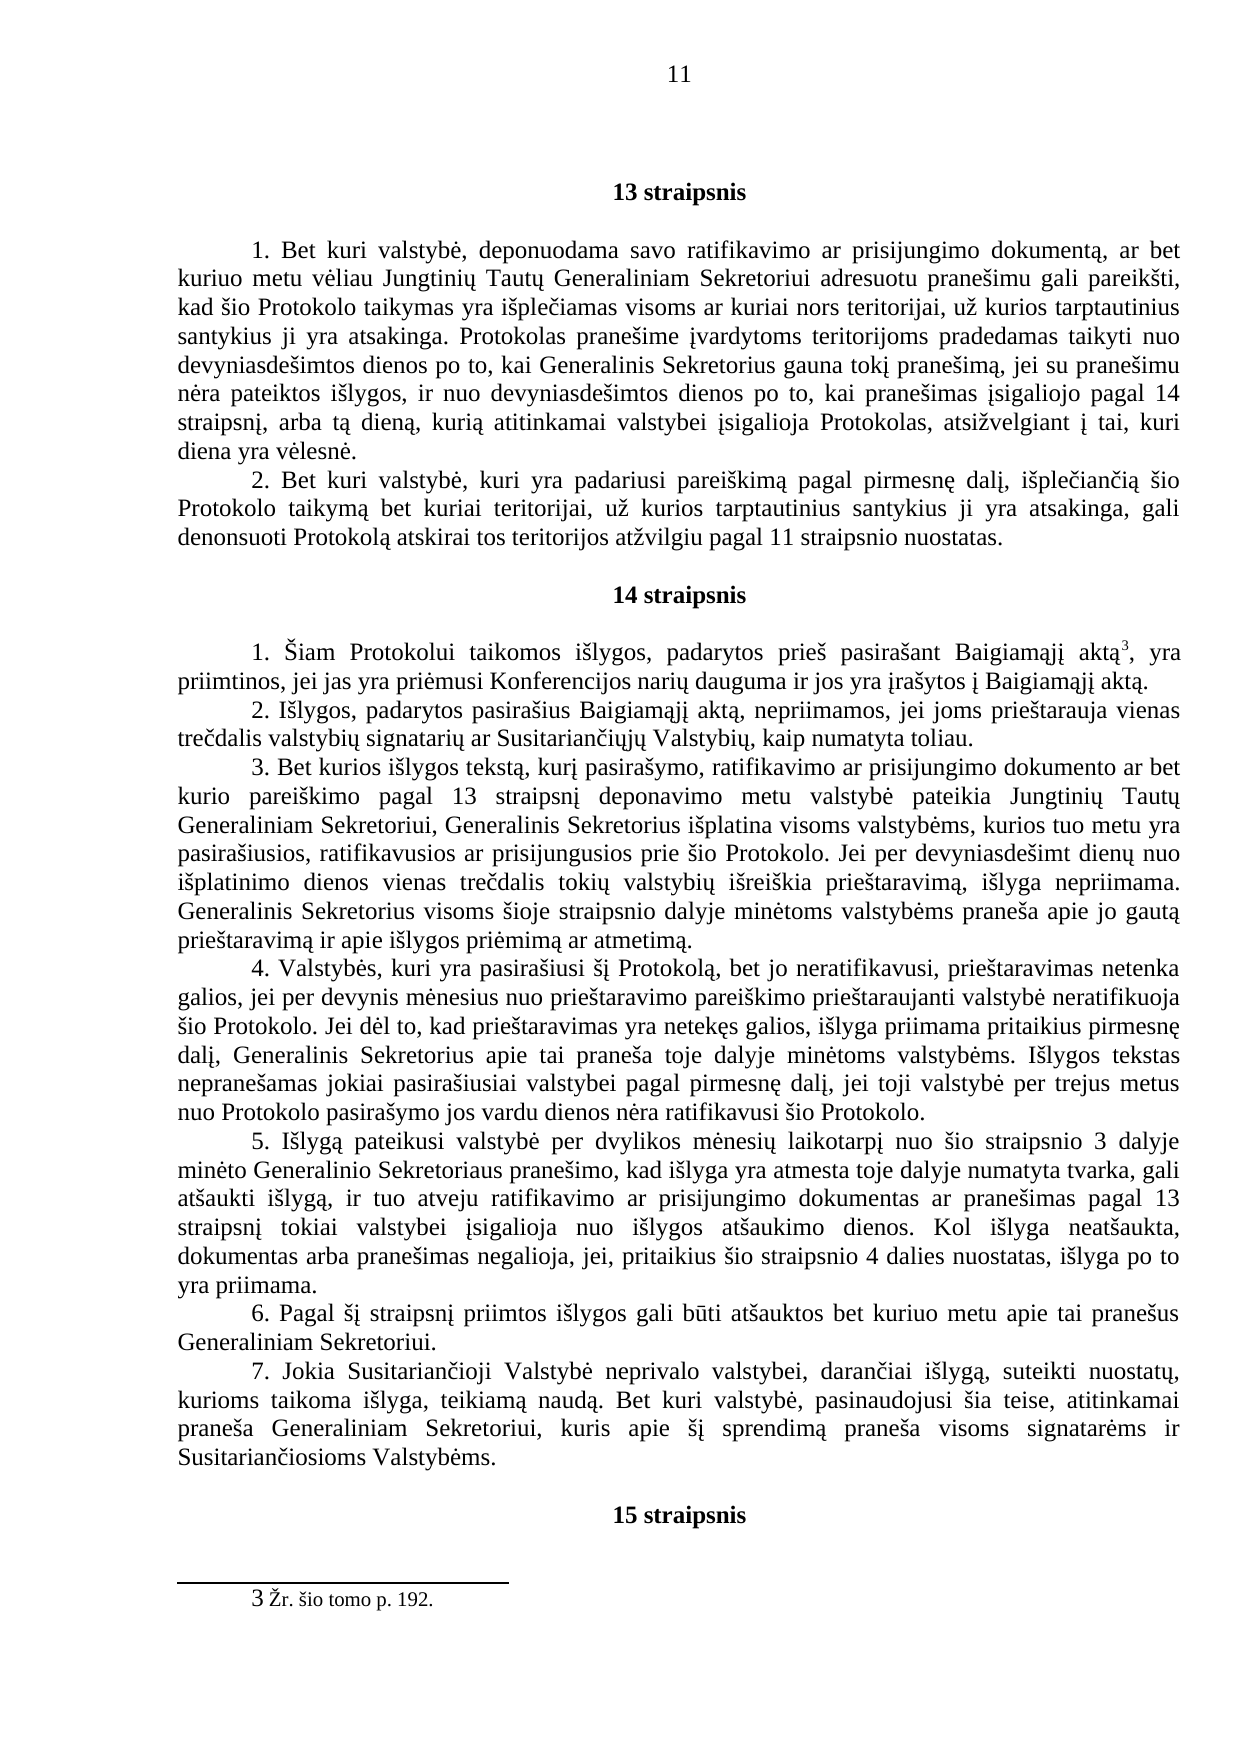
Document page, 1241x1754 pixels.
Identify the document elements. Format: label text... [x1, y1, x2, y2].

text 15 straipsnis [177, 1500, 1181, 1528]
text 2. Išlygos, padarytos pasirašius Baigiamąjį aktą, nepriimamos, jei joms prieštarauja vienas trečdalis valstybių signatarių ar Susitariančiųjų Valstybių, kaip numatyta toliau. [177, 695, 1181, 752]
text 4. Valstybės, kuri yra pasirašiusi šį Protokolą, bet jo neratifikavusi, prieštaravimas netenka galios, jei per devynis mėnesius nuo prieštaravimo pareiškimo prieštaraujanti valstybė neratifikuoja šio Protokolo. Jei dėl to, kad prieštaravimas yra netekęs galios, išlyga priimama pritaikius pirmesnę dalį, Generalinis Sekretorius apie tai praneša toje dalyje minėtoms valstybėms. Išlygos tekstas nepranešamas jokiai pasirašiusiai valstybei pagal pirmesnę dalį, jei toji valstybė per trejus metus nuo Protokolo pasirašymo jos vardu dienos nėra ratifikavusi šio Protokolo. [177, 953, 1181, 1126]
text 5. Išlygą pateikusi valstybė per dvylikos mėnesių laikotarpį nuo šio straipsnio 3 dalyje minėto Generalinio Sekretoriaus pranešimo, kad išlyga yra atmesta toje dalyje numatyta tvarka, gali atšaukti išlygą, ir tuo atveju ratifikavimo ar prisijungimo dokumentas ar pranešimas pagal 13 straipsnį tokiai valstybei įsigalioja nuo išlygos atšaukimo dienos. Kol išlyga neatšaukta, dokumentas arba pranešimas negalioja, jei, pritaikius šio straipsnio 4 dalies nuostatas, išlyga po to yra priimama. [177, 1126, 1181, 1298]
text 7. Jokia Susitariančioji Valstybė neprivalo valstybei, darančiai išlygą, suteikti nuostatų, kurioms taikoma išlyga, teikiamą naudą. Bet kuri valstybė, pasinaudojusi šia teise, atitinkamai praneša Generaliniam Sekretoriui, kuris apie šį sprendimą praneša visoms signatarėms ir Susitariančiosioms Valstybėms. [177, 1356, 1181, 1471]
text 1. Bet kuri valstybė, deponuodama savo ratifikavimo ar prisijungimo dokumentą, ar bet kuriuo metu vėliau Jungtinių Tautų Generaliniam Sekretoriui adresuotu pranešimu gali pareikšti, kad šio Protokolo taikymas yra išplečiamas visoms ar kuriai nors teritorijai, už kurios tarptautinius santykius ji yra atsakinga. Protokolas pranešime įvardytoms teritorijoms pradedamas taikyti nuo devyniasdešimtos dienos po to, kai Generalinis Sekretorius gauna tokį pranešimą, jei su pranešimu nėra pateiktos išlygos, ir nuo devyniasdešimtos dienos po to, kai pranešimas įsigaliojo pagal 14 straipsnį, arba tą dieną, kurią atitinkamai valstybei įsigalioja Protokolas, atsižvelgiant į tai, kuri diena yra vėlesnė. [177, 235, 1181, 465]
text 2. Bet kuri valstybė, kuri yra padariusi pareiškimą pagal pirmesnę dalį, išplečiančią šio Protokolo taikymą bet kuriai teritorijai, už kurios tarptautinius santykius ji yra atsakinga, gali denonsuoti Protokolą atskirai tos teritorijos atžvilgiu pagal 11 straipsnio nuostatas. [177, 465, 1181, 551]
text 13 straipsnis [177, 177, 1181, 206]
text 3. Bet kurios išlygos tekstą, kurį pasirašymo, ratifikavimo ar prisijungimo dokumento ar bet kurio pareiškimo pagal 13 straipsnį deponavimo metu valstybė pateikia Jungtinių Tautų Generaliniam Sekretoriui, Generalinis Sekretorius išplatina visoms valstybėms, kurios tuo metu yra pasirašiusios, ratifikavusios ar prisijungusios prie šio Protokolo. Jei per devyniasdešimt dienų nuo išplatinimo dienos vienas trečdalis tokių valstybių išreiškia prieštaravimą, išlyga nepriimama. Generalinis Sekretorius visoms šioje straipsnio dalyje minėtoms valstybėms praneša apie jo gautą prieštaravimą ir apie išlygos priėmimą ar atmetimą. [177, 752, 1181, 953]
text 6. Pagal šį straipsnį priimtos išlygos gali būti atšauktos bet kuriuo metu apie tai pranešus Generaliniam Sekretoriui. [177, 1298, 1181, 1356]
text 1. Šiam Protokolui taikomos išlygos, padarytos prieš pasirašant Baigiamąjį aktą, yra priimtinos, jei jas yra priėmusi Konferencijos narių dauguma ir jos yra įrašytos į Baigiamąjį aktą. [177, 637, 1181, 695]
text 14 straipsnis [177, 580, 1181, 608]
text Žr. šio tomo p. 192. [177, 1583, 1181, 1612]
